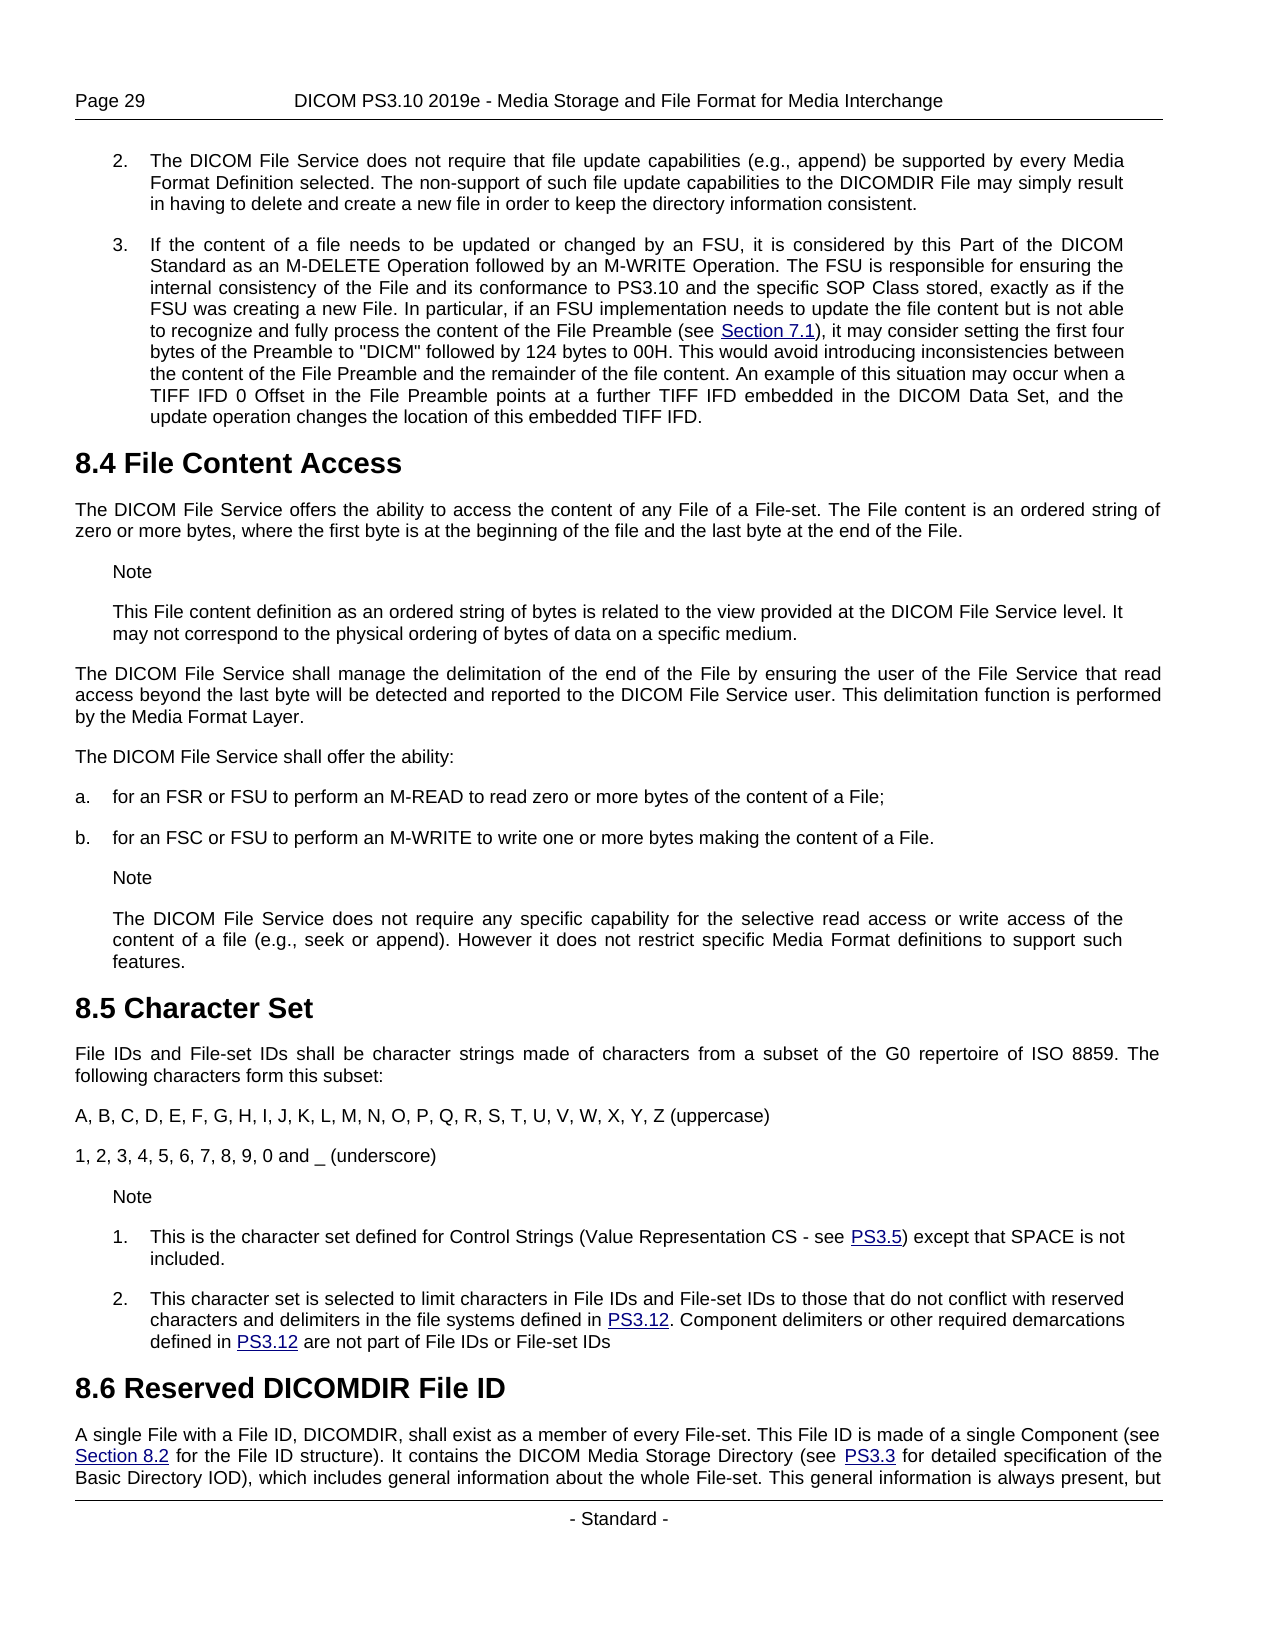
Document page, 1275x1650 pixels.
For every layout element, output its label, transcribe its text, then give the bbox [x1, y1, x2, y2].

text 8.6 Reserved DICOMDIR File ID [75, 1371, 1162, 1405]
text 2. The DICOM File Service does not require that file update capabilities (e.g., append) be supported by every Media Format Definition selected. The non-support of such file update capabilities to the DICOMDIR File may simply result in having to delete and create a new file in order to keep the directory information consistent. [112, 150, 1125, 215]
text The DICOM File Service offers the ability to access the content of any File of a File-set. The File content is an ordered string of zero or more bytes, where the first byte is at the beginning of the file and the last byte at the end of the File. [75, 498, 1162, 542]
text 8.5 Character Set [75, 991, 1162, 1024]
text Note [112, 867, 1125, 888]
text 8.4 File Content Access [75, 446, 1162, 480]
text This File content definition as an ordered string of bytes is related to the view provided at the DICOM File Service level. It may not correspond to the physical ordering of bytes of data on a specific medium. [112, 601, 1125, 644]
text A single File with a File ID, DICOMDIR, shall exist as a member of every File-set. This File ID is made of a single Component (see Section 8.2 for the File ID structure). It contains the DICOM Media Storage Directory (see PS3.3 for detailed specification of the Basic Directory IOD), which includes general information about the whole File-set. This general information is always present, but [75, 1423, 1162, 1488]
text File IDs and File-set IDs shall be character strings made of characters from a subset of the G0 repertoire of ISO 8859. The following characters form this subset: [75, 1043, 1162, 1086]
text a. for an FSR or FSU to perform an M-READ to read zero or more bytes of the content of a File; [75, 786, 1162, 808]
text b. for an FSC or FSU to perform an M-WRITE to write one or more bytes making the content of a File. [75, 827, 1162, 848]
text Note [112, 560, 1125, 582]
text 3. If the content of a file needs to be updated or changed by an FSU, it is considered by this Part of the DICOM Standard as an M-DELETE Operation followed by an M-WRITE Operation. The FSU is responsible for ensuring the internal consistency of the File and its conformance to PS3.10 and the specific SOP Class stored, exactly as if the FSU was creating a new File. In particular, if an FSU implementation needs to update the file content but is not able to recognize and fully process the content of the File Preamble (see Section 7.1), it may consider setting the first four bytes of the Preamble to "DICM" followed by 124 bytes to 00H. This would avoid introducing inconsistencies between the content of the File Preamble and the remainder of the file content. An example of this situation may occur when a TIFF IFD 0 Offset in the File Preamble points at a further TIFF IFD embedded in the DICOM Data Set, and the update operation changes the location of this embedded TIFF IFD. [112, 233, 1125, 427]
text The DICOM File Service does not require any specific capability for the selective read access or write access of the content of a file (e.g., seek or append). However it does not restrict specific Media Format definitions to support such features. [112, 907, 1125, 972]
text The DICOM File Service shall manage the delimitation of the end of the File by ensuring the user of the File Service that read access beyond the last byte will be detected and reported to the DICOM File Service user. This delimitation function is performed by the Media Format Layer. [75, 663, 1162, 727]
text 1. This is the character set defined for Control Strings (Value Representation CS - see PS3.5) except that SPACE is not included. [112, 1226, 1125, 1269]
text Note [112, 1186, 1125, 1207]
text 2. This character set is selected to limit characters in File IDs and File-set IDs to those that do not conflict with reserved characters and delimiters in the file systems defined in PS3.12. Component delimiters or other required demarcations defined in PS3.12 are not part of File IDs or File-set IDs [112, 1288, 1125, 1352]
text 1, 2, 3, 4, 5, 6, 7, 8, 9, 0 and _ (underscore) [75, 1145, 1162, 1167]
text A, B, C, D, E, F, G, H, I, J, K, L, M, N, O, P, Q, R, S, T, U, V, W, X, Y, Z (uppercase) [75, 1105, 1162, 1126]
text The DICOM File Service shall offer the ability: [75, 746, 1162, 768]
